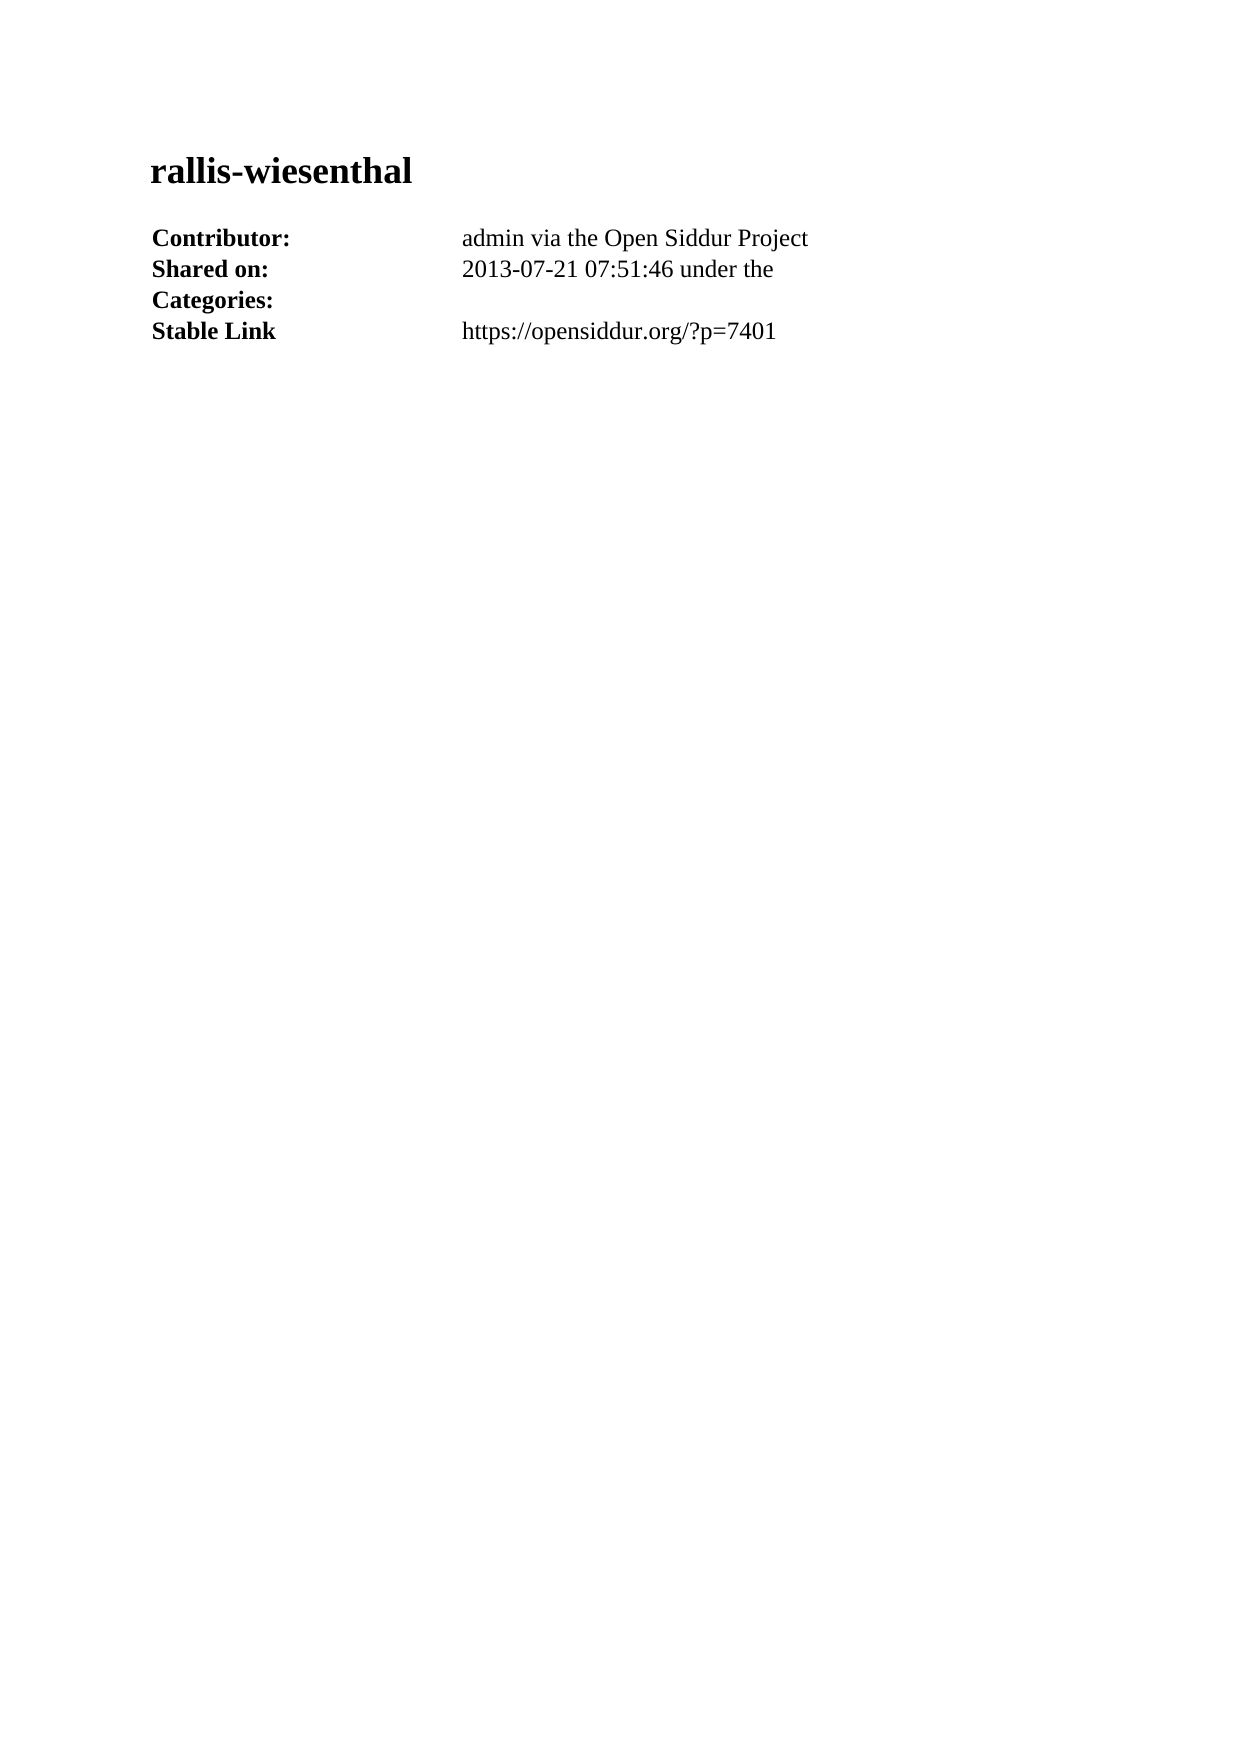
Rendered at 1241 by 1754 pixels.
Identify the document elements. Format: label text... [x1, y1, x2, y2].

table_cell https://opensiddur.org/?p=7401 [460, 315, 1090, 346]
table_header admin via the Open Siddur Project [460, 223, 1090, 253]
table_cell 2013-07-21 07:51:46 under the [460, 254, 1090, 284]
subtitle rallis-wiesenthal [150, 150, 1090, 192]
table_cell Stable Link [150, 315, 460, 346]
table_header Contributor: [150, 223, 460, 253]
table_cell Categories: [150, 284, 460, 315]
table_cell [460, 284, 1090, 315]
table_cell Shared on: [150, 254, 460, 284]
